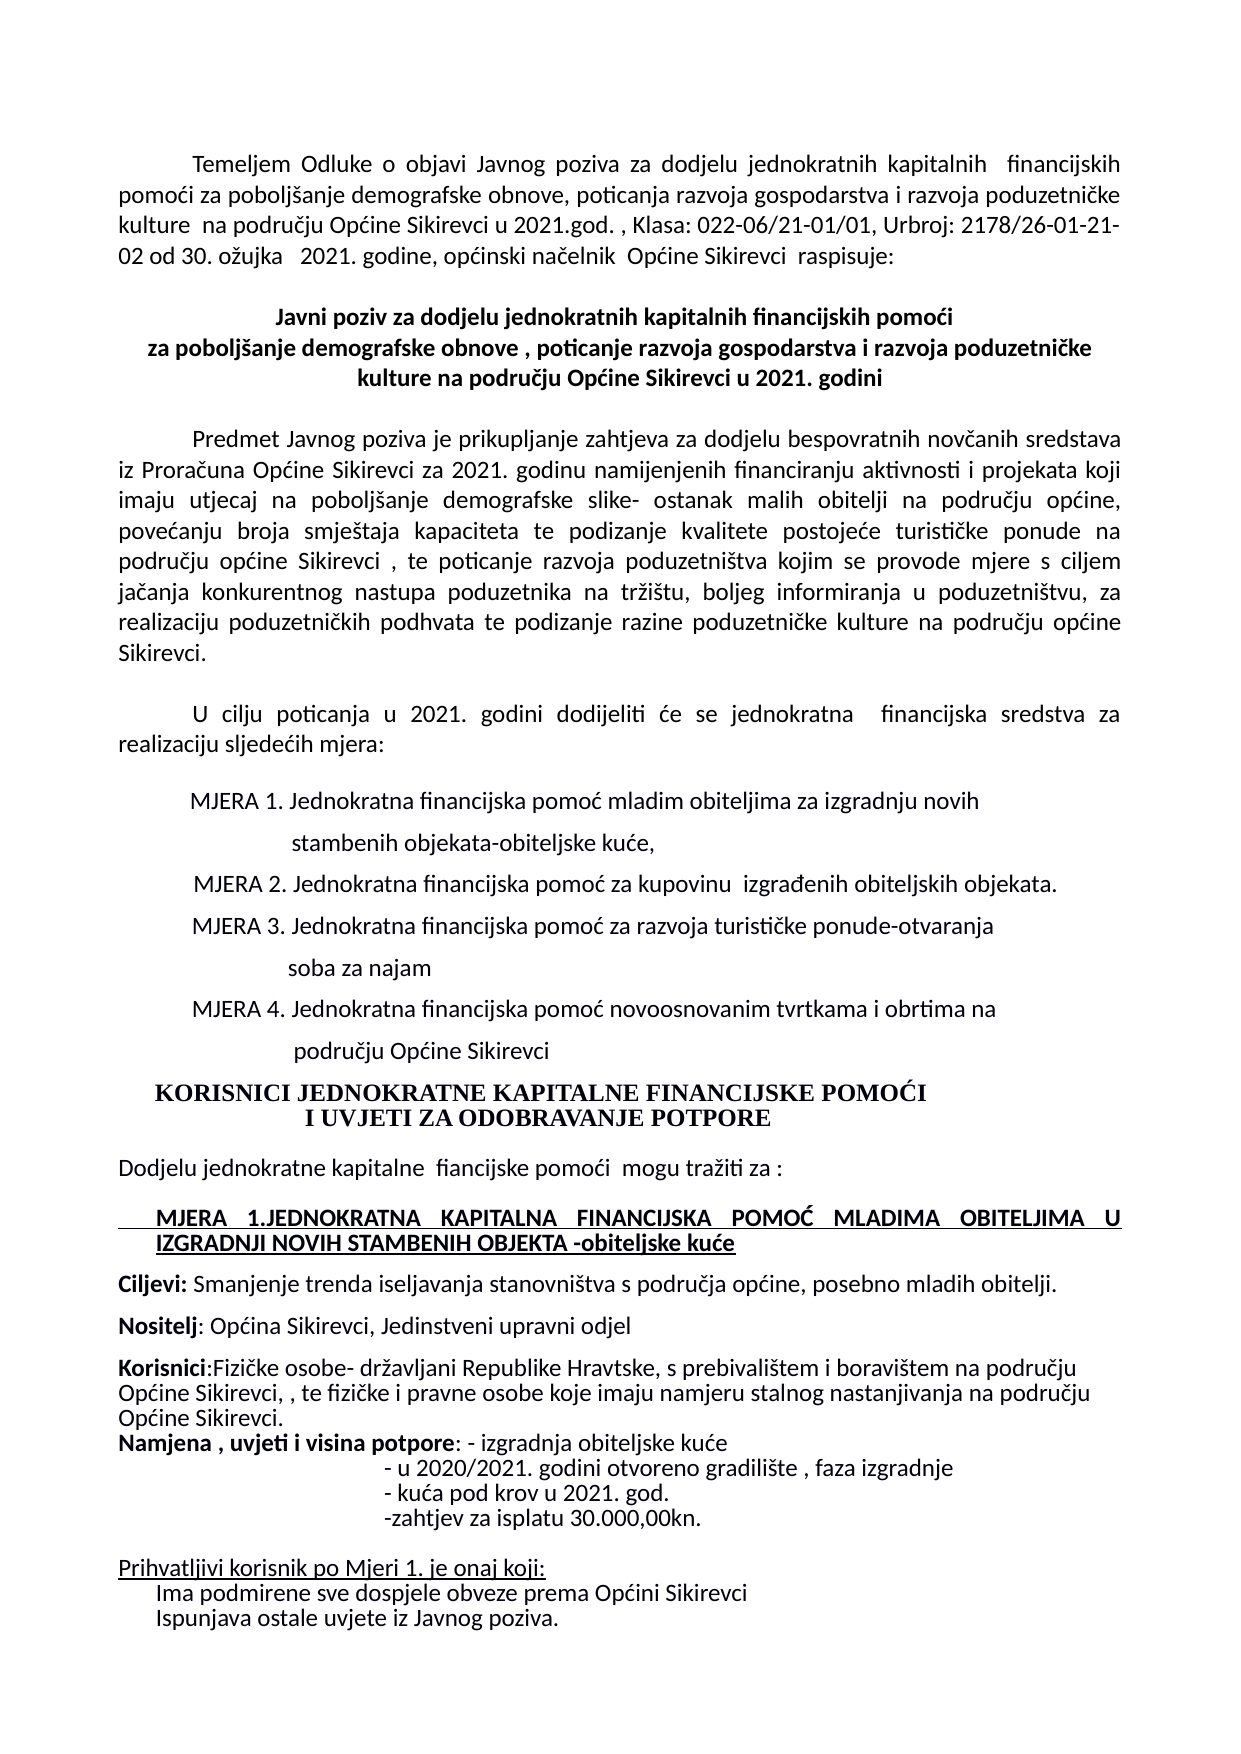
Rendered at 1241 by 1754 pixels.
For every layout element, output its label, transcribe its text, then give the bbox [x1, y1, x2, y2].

list MJERA 1. Jednokratna financijska pomoć mladim obiteljima za izgradnju novih [118, 789, 1122, 814]
text Ima podmirene sve dospjele obveze prema Općini Sikirevci [156, 1581, 1122, 1606]
text Predmet Javnog poziva je prikupljanje zahtjeva za dodjelu bespovratnih novčanih sredstava iz Proračuna Općine Sikirevci za 2021. godinu namijenjenih financiranju aktivnosti i projekata koji imaju utjecaj na poboljšanje demografske slike- ostanak malih obitelji na području općine, povećanju broja smještaja kapaciteta te podizanje kvalitete postojeće turističke ponude na području općine Sikirevci , te poticanje razvoja poduzetništva kojim se provode mjere s ciljem jačanja konkurentnog nastupa poduzetnika na tržištu, boljeg informiranja u poduzetništvu, za realizaciju poduzetničkih podhvata te podizanje razine poduzetničke kulture na području općine Sikirevci. [118, 423, 1122, 667]
list MJERA 2. Jednokratna financijska pomoć za kupovinu izgrađenih obiteljskih objekata. [156, 873, 1122, 898]
text Ispunjava ostale uvjete iz Javnog poziva. [156, 1606, 1122, 1631]
list stambenih objekata-obiteljske kuće, [118, 831, 1122, 856]
text MJERA 1.JEDNOKRATNA KAPITALNA FINANCIJSKA POMOĆ MLADIMA OBITELJIMA U [118, 1206, 1122, 1228]
text Ciljevi: Smanjenje trenda iseljavanja stanovništva s područja općine, posebno mladih obitelji. [118, 1273, 1122, 1298]
text Nositelj: Općina Sikirevci, Jedinstveni upravni odjel [118, 1314, 1122, 1339]
text I UVJETI ZA ODOBRAVANJE POTPORE [154, 1106, 1122, 1131]
text - kuća pod krov u 2021. god. [118, 1481, 1122, 1506]
text Dodjelu jednokratne kapitalne fiancijske pomoći mogu tražiti za : [118, 1156, 1122, 1181]
text - u 2020/2021. godini otvoreno gradilište , faza izgradnje [118, 1456, 1122, 1481]
text KORISNICI JEDNOKRATNE KAPITALNE FINANCIJSKE POMOĆI [154, 1081, 1122, 1106]
text MJERA 4. Jednokratna financijska pomoć novoosnovanim tvrtkama i obrtima na [118, 998, 1122, 1023]
text za poboljšanje demografske obnove , poticanje razvoja gospodarstva i razvoja poduzetničke kulture na području Općine Sikirevci u 2021. godini [118, 332, 1122, 393]
text Korisnici:Fizičke osobe- državljani Republike Hravtske, s prebivalištem i boravištem na području Općine Sikirevci, , te fizičke i pravne osobe koje imaju namjeru stalnog nastanjivanja na području Općine Sikirevci. [118, 1356, 1122, 1431]
text Javni poziv za dodjelu jednokratnih kapitalnih financijskih pomoći [118, 301, 1122, 332]
text -zahtjev za isplatu 30.000,00kn. [118, 1506, 1122, 1531]
list soba za najam [118, 956, 1122, 981]
list MJERA 3. Jednokratna financijska pomoć za razvoja turističke ponude-otvaranja [118, 914, 1122, 939]
text IZGRADNJI NOVIH STAMBENIH OBJEKTA -obiteljske kuće [118, 1229, 1122, 1256]
text U cilju poticanja u 2021. godini dodijeliti će se jednokratna financijska sredstva za realizaciju sljedećih mjera: [118, 698, 1122, 759]
text Temeljem Odluke o objavi Javnog poziva za dodjelu jednokratnih kapitalnih financijskih pomoći za poboljšanje demografske obnove, poticanja razvoja gospodarstva i razvoja poduzetničke kulture na području Općine Sikirevci u 2021.god. , Klasa: 022-06/21-01/01, Urbroj: 2178/26-01-21-02 od 30. ožujka 2021. godine, općinski načelnik Općine Sikirevci raspisuje: [118, 149, 1122, 271]
text Prihvatljivi korisnik po Mjeri 1. je onaj koji: [118, 1556, 1122, 1581]
text području Općine Sikirevci [118, 1039, 1122, 1064]
text Namjena , uvjeti i visina potpore: - izgradnja obiteljske kuće [118, 1431, 1122, 1456]
